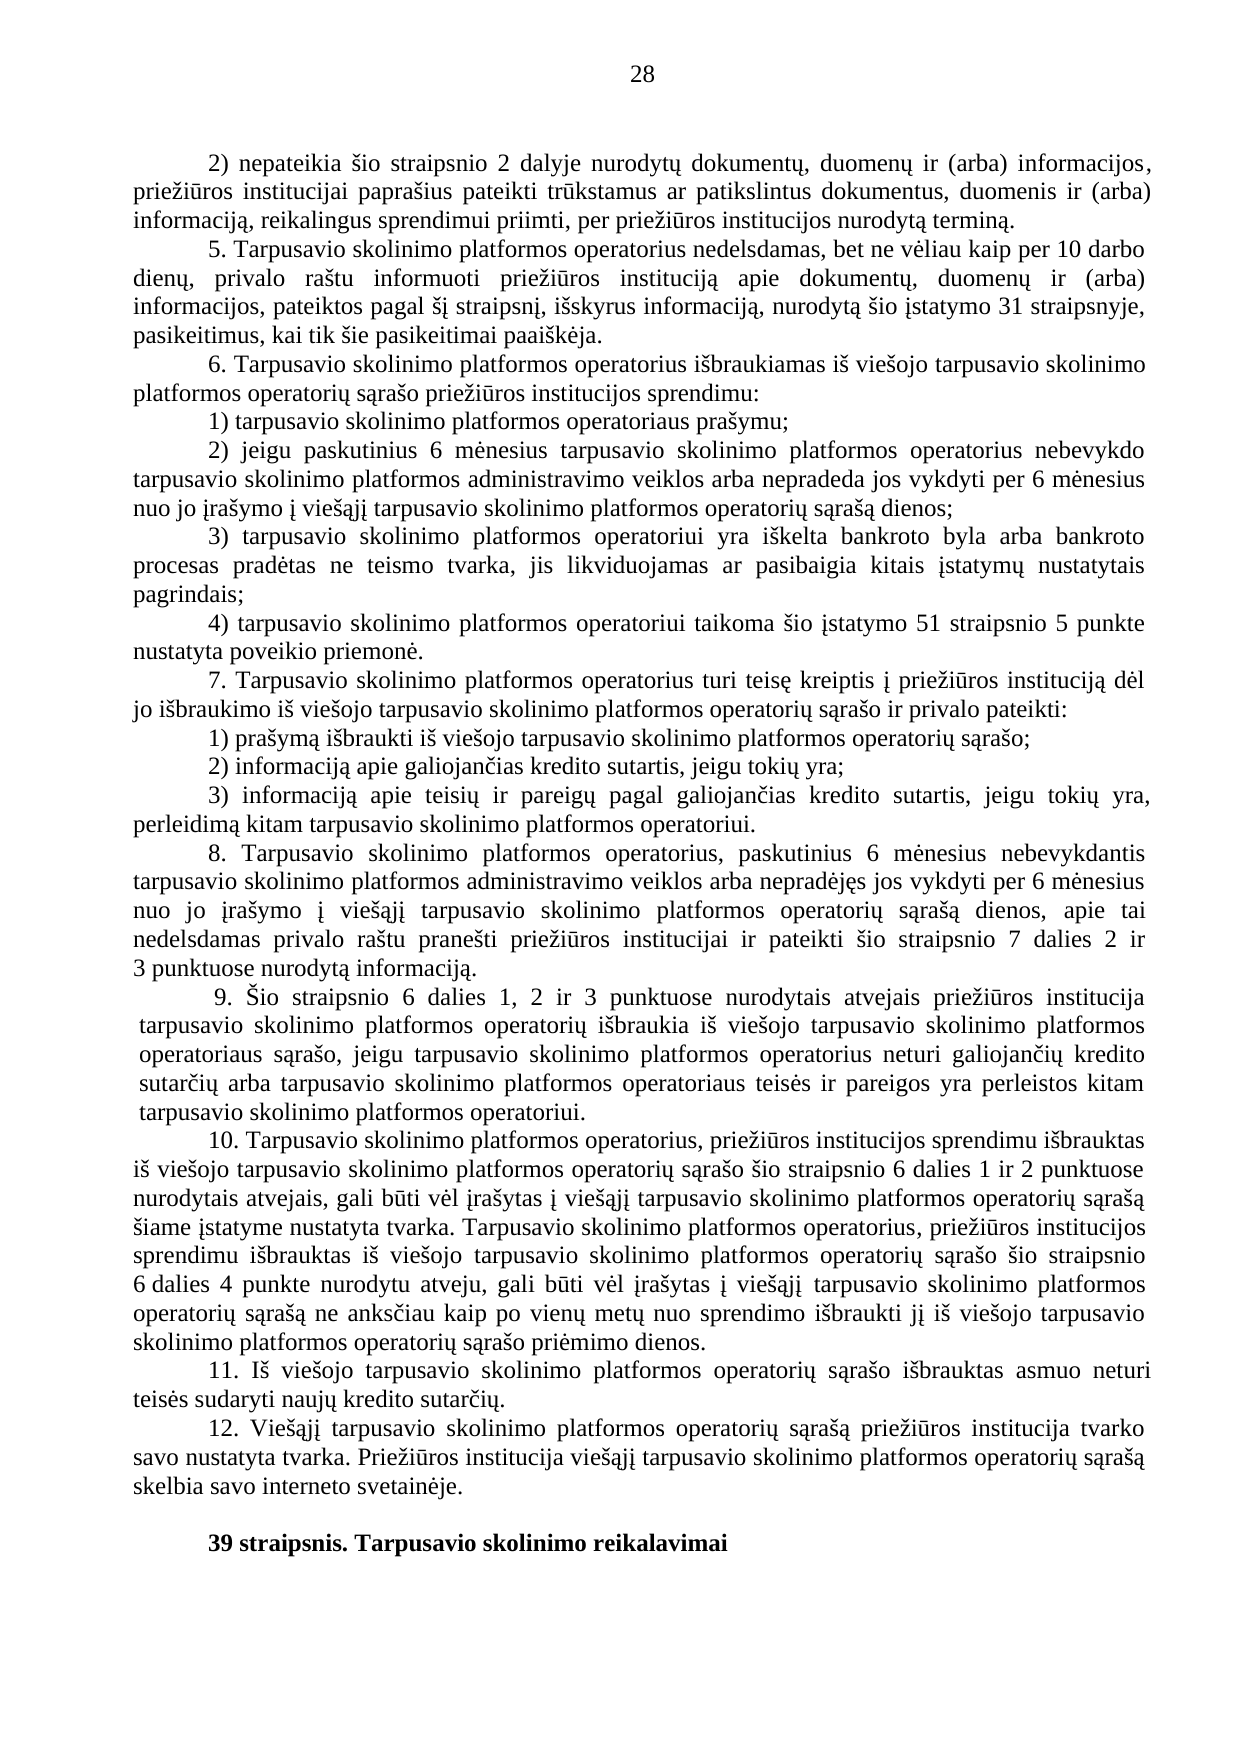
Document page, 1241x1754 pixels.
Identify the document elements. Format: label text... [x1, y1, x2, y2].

text 3) tarpusavio skolinimo platformos operatoriui yra iškelta bankroto byla arba bankroto procesas pradėtas ne teismo tvarka, jis likviduojamas ar pasibaigia kitais įstatymų nustatytais pagrindais; [133, 521, 1146, 608]
text 39 straipsnis. Tarpusavio skolinimo reikalavimai [133, 1528, 1152, 1557]
text 12. Viešąjį tarpusavio skolinimo platformos operatorių sąrašą priežiūros institucija tvarko savo nustatyta tvarka. Priežiūros institucija viešąjį tarpusavio skolinimo platformos operatorių sąrašą skelbia savo interneto svetainėje. [133, 1413, 1146, 1499]
text 5. Tarpusavio skolinimo platformos operatorius nedelsdamas, bet ne vėliau kaip per 10 darbo dienų, privalo raštu informuoti priežiūros instituciją apie dokumentų, duomenų ir (arba) informacijos, pateiktos pagal šį straipsnį, išskyrus informaciją, nurodytą šio įstatymo 31 straipsnyje, pasikeitimus, kai tik šie pasikeitimai paaiškėja. [133, 234, 1146, 349]
text 1) tarpusavio skolinimo platformos operatoriaus prašymu; [133, 406, 1146, 435]
text 2) informaciją apie galiojančias kredito sutartis, jeigu tokių yra; [133, 751, 1152, 780]
text 9. Šio straipsnio 6 dalies 1, 2 ir 3 punktuose nurodytais atvejais priežiūros institucija tarpusavio skolinimo platformos operatorių išbraukia iš viešojo tarpusavio skolinimo platformos operatoriaus sąrašo, jeigu tarpusavio skolinimo platformos operatorius neturi galiojančių kredito sutarčių arba tarpusavio skolinimo platformos operatoriaus teisės ir pareigos yra perleistos kitam tarpusavio skolinimo platformos operatoriui. [139, 982, 1146, 1126]
text 6. Tarpusavio skolinimo platformos operatorius išbraukiamas iš viešojo tarpusavio skolinimo platformos operatorių sąrašo priežiūros institucijos sprendimu: [133, 349, 1146, 406]
text 11. Iš viešojo tarpusavio skolinimo platformos operatorių sąrašo išbrauktas asmuo neturi teisės sudaryti naujų kredito sutarčių. [133, 1356, 1152, 1413]
text 8. Tarpusavio skolinimo platformos operatorius, paskutinius 6 mėnesius nebevykdantis tarpusavio skolinimo platformos administravimo veiklos arba nepradėjęs jos vykdyti per 6 mėnesius nuo jo įrašymo į viešąjį tarpusavio skolinimo platformos operatorių sąrašą dienos, apie tai nedelsdamas privalo raštu pranešti priežiūros institucijai ir pateikti šio straipsnio 7 dalies 2 ir 3 punktuose nurodytą informaciją. [133, 838, 1146, 982]
text 3) informaciją apie teisių ir pareigų pagal galiojančias kredito sutartis, jeigu tokių yra, perleidimą kitam tarpusavio skolinimo platformos operatoriui. [133, 780, 1152, 838]
text 1) prašymą išbraukti iš viešojo tarpusavio skolinimo platformos operatorių sąrašo; [133, 723, 1152, 751]
text 2) nepateikia šio straipsnio 2 dalyje nurodytų dokumentų, duomenų ir (arba) informacijos, priežiūros institucijai paprašius pateikti trūkstamus ar patikslintus dokumentus, duomenis ir (arba) informaciją, reikalingus sprendimui priimti, per priežiūros institucijos nurodytą terminą. [133, 148, 1152, 234]
text 4) tarpusavio skolinimo platformos operatoriui taikoma šio įstatymo 51 straipsnio 5 punkte nustatyta poveikio priemonė. [133, 608, 1146, 665]
text 7. Tarpusavio skolinimo platformos operatorius turi teisę kreiptis į priežiūros instituciją dėl jo išbraukimo iš viešojo tarpusavio skolinimo platformos operatorių sąrašo ir privalo pateikti: [133, 665, 1146, 723]
text 2) jeigu paskutinius 6 mėnesius tarpusavio skolinimo platformos operatorius nebevykdo tarpusavio skolinimo platformos administravimo veiklos arba nepradeda jos vykdyti per 6 mėnesius nuo jo įrašymo į viešąjį tarpusavio skolinimo platformos operatorių sąrašą dienos; [133, 435, 1146, 521]
text 10. Tarpusavio skolinimo platformos operatorius, priežiūros institucijos sprendimu išbrauktas iš viešojo tarpusavio skolinimo platformos operatorių sąrašo šio straipsnio 6 dalies 1 ir 2 punktuose nurodytais atvejais, gali būti vėl įrašytas į viešąjį tarpusavio skolinimo platformos operatorių sąrašą šiame įstatyme nustatyta tvarka. Tarpusavio skolinimo platformos operatorius, priežiūros institucijos sprendimu išbrauktas iš viešojo tarpusavio skolinimo platformos operatorių sąrašo šio straipsnio 6 dalies 4 punkte nurodytu atveju, gali būti vėl įrašytas į viešąjį tarpusavio skolinimo platformos operatorių sąrašą ne anksčiau kaip po vienų metų nuo sprendimo išbraukti jį iš viešojo tarpusavio skolinimo platformos operatorių sąrašo priėmimo dienos. [133, 1126, 1146, 1356]
